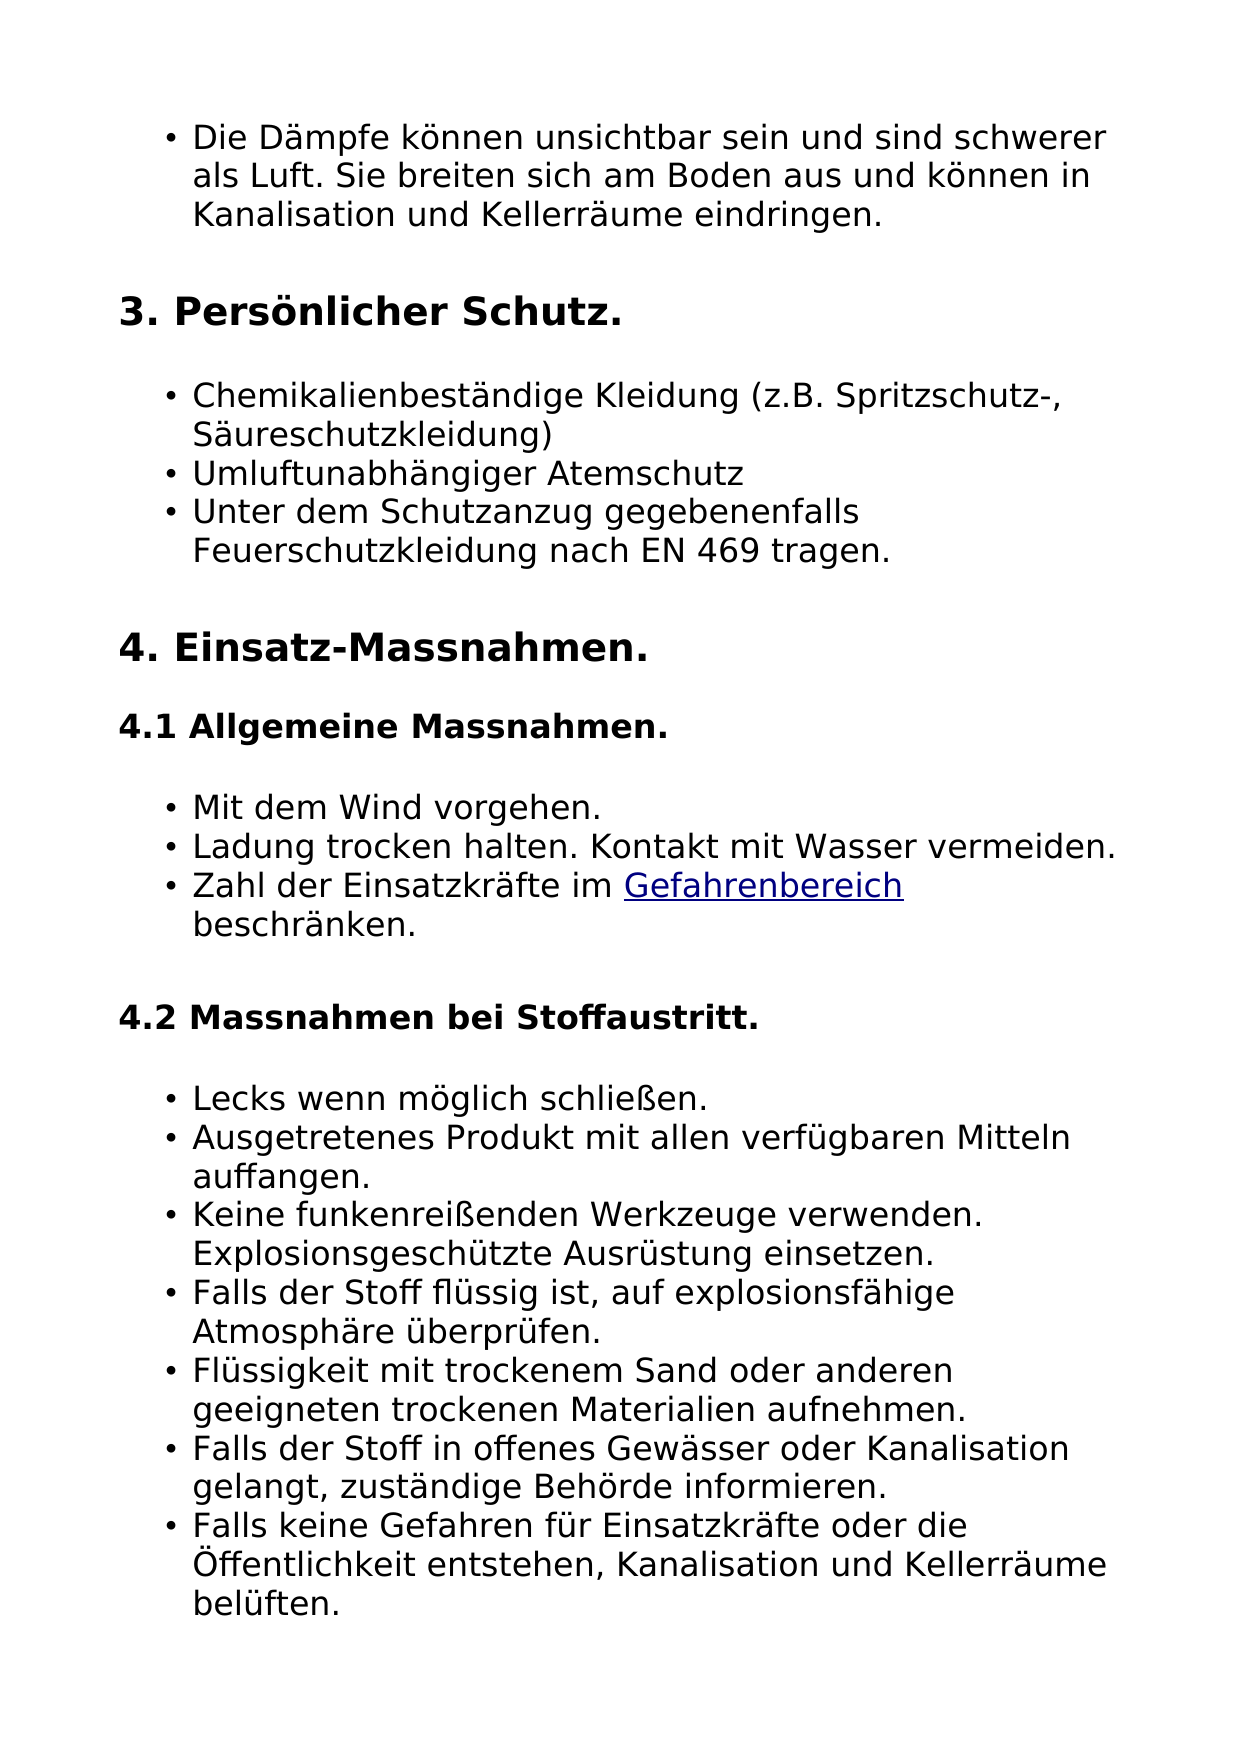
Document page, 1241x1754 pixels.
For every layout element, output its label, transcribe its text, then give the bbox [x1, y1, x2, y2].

subtitle 4. Einsatz-Massnahmen. [118, 625, 1122, 670]
list Falls der Stoff in offenes Gewässer oder Kanalisation gelangt, zuständige Behörde informieren. [177, 1429, 1122, 1507]
list Falls der Stoff flüssig ist, auf explosionsfähige Atmosphäre überprüfen. [177, 1274, 1122, 1351]
subtitle 4.1 Allgemeine Massnahmen. [118, 708, 1122, 747]
list Mit dem Wind vorgehen. [177, 789, 1122, 827]
list Die Dämpfe können unsichtbar sein und sind schwerer als Luft. Sie breiten sich am Boden aus und können in Kanalisation und Kellerräume eindringen. [177, 118, 1122, 235]
list Flüssigkeit mit trockenem Sand oder anderen geeigneten trockenen Materialien aufnehmen. [177, 1351, 1122, 1429]
list Unter dem Schutzanzug gegebenenfalls Feuerschutzkleidung nach EN 469 tragen. [177, 493, 1122, 571]
list Keine funkenreißenden Werkzeuge verwenden. Explosionsgeschützte Ausrüstung einsetzen. [177, 1196, 1122, 1274]
subtitle 3. Persönlicher Schutz. [118, 289, 1122, 334]
list Chemikalienbeständige Kleidung (z.B. Spritzschutz-, Säureschutzkleidung) [177, 376, 1122, 454]
list Ausgetretenes Produkt mit allen verfügbaren Mitteln auffangen. [177, 1118, 1122, 1196]
list Ladung trocken halten. Kontakt mit Wasser vermeiden. [177, 827, 1122, 866]
list Umluftunabhängiger Atemschutz [177, 454, 1122, 493]
subtitle 4.2 Massnahmen bei Stoffaustritt. [118, 998, 1122, 1037]
list Falls keine Gefahren für Einsatzkräfte oder die Öffentlichkeit entstehen, Kanalisation und Kellerräume belüften. [177, 1507, 1122, 1623]
list Lecks wenn möglich schließen. [177, 1079, 1122, 1118]
list Zahl der Einsatzkräfte im Gefahrenbereich beschränken. [177, 866, 1122, 944]
